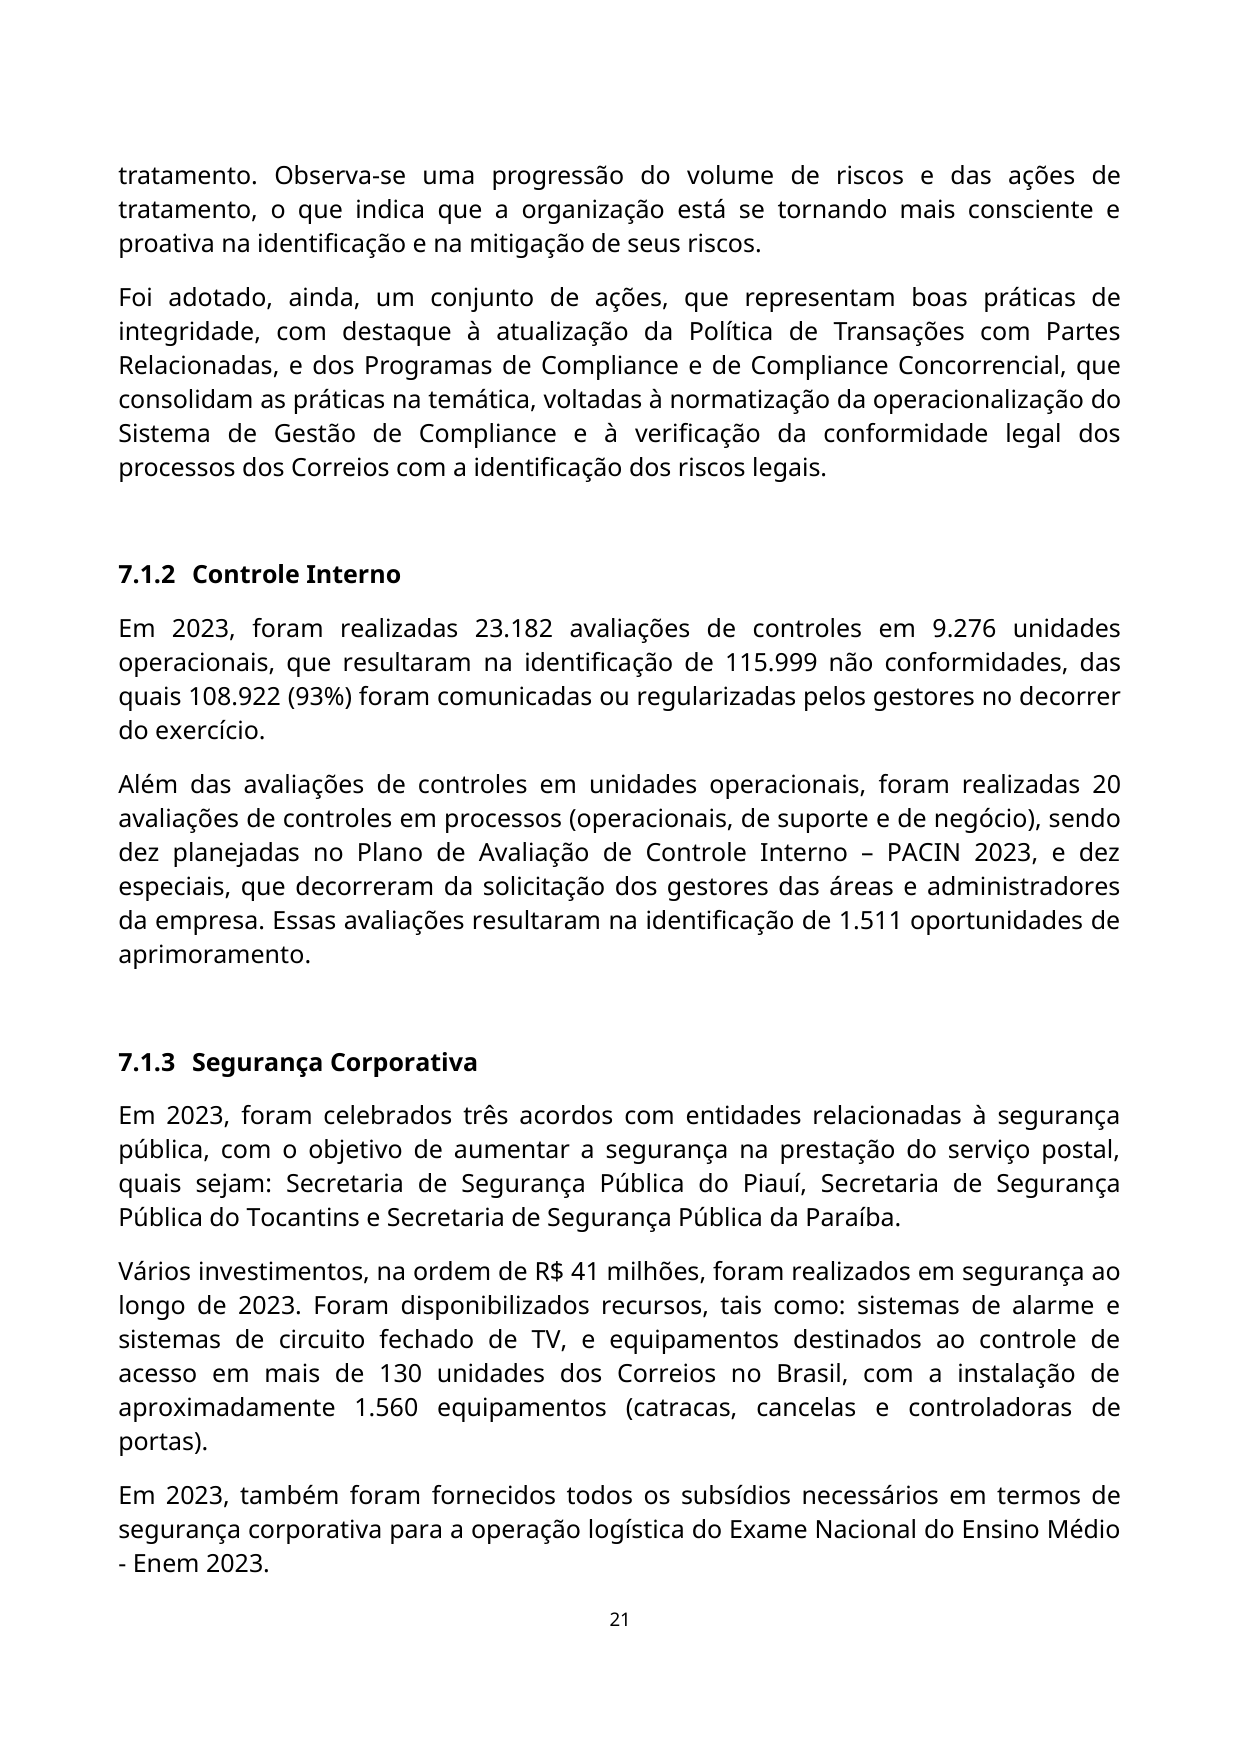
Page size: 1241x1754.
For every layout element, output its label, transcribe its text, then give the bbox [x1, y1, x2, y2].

text Foi adotado, ainda, um conjunto de ações, que representam boas práticas de integridade, com destaque à atualização da Política de Transações com Partes Relacionadas, e dos Programas de Compliance e de Compliance Concorrencial, que consolidam as práticas na temática, voltadas à normatização da operacionalização do Sistema de Gestão de Compliance e à verificação da conformidade legal dos processos dos Correios com a identificação dos riscos legais. [118, 279, 1122, 484]
text Em 2023, também foram fornecidos todos os subsídios necessários em termos de segurança corporativa para a operação logística do Exame Nacional do Ensino Médio - Enem 2023. [118, 1478, 1122, 1580]
text 7.1.3 Segurança Corporativa [118, 1044, 1122, 1078]
text 7.1.2 Controle Interno [118, 557, 1122, 591]
text Vários investimentos, na ordem de R$ 41 milhões, foram realizados em segurança ao longo de 2023. Foram disponibilizados recursos, tais como: sistemas de alarme e sistemas de circuito fechado de TV, e equipamentos destinados ao controle de acesso em mais de 130 unidades dos Correios no Brasil, com a instalação de aproximadamente 1.560 equipamentos (catracas, cancelas e controladoras de portas). [118, 1254, 1122, 1458]
text Em 2023, foram realizadas 23.182 avaliações de controles em 9.276 unidades operacionais, que resultaram na identificação de 115.999 não conformidades, das quais 108.922 (93%) foram comunicadas ou regularizadas pelos gestores no decorrer do exercício. [118, 611, 1122, 747]
text Além das avaliações de controles em unidades operacionais, foram realizadas 20 avaliações de controles em processos (operacionais, de suporte e de negócio), sendo dez planejadas no Plano de Avaliação de Controle Interno – PACIN 2023, e dez especiais, que decorreram da solicitação dos gestores das áreas e administradores da empresa. Essas avaliações resultaram na identificação de 1.511 oportunidades de aprimoramento. [118, 767, 1122, 971]
text Em 2023, foram celebrados três acordos com entidades relacionadas à segurança pública, com o objetivo de aumentar a segurança na prestação do serviço postal, quais sejam: Secretaria de Segurança Pública do Piauí, Secretaria de Segurança Pública do Tocantins e Secretaria de Segurança Pública da Paraíba. [118, 1098, 1122, 1234]
text tratamento. Observa-se uma progressão do volume de riscos e das ações de tratamento, o que indica que a organização está se tornando mais consciente e proativa na identificação e na mitigação de seus riscos. [118, 158, 1122, 260]
